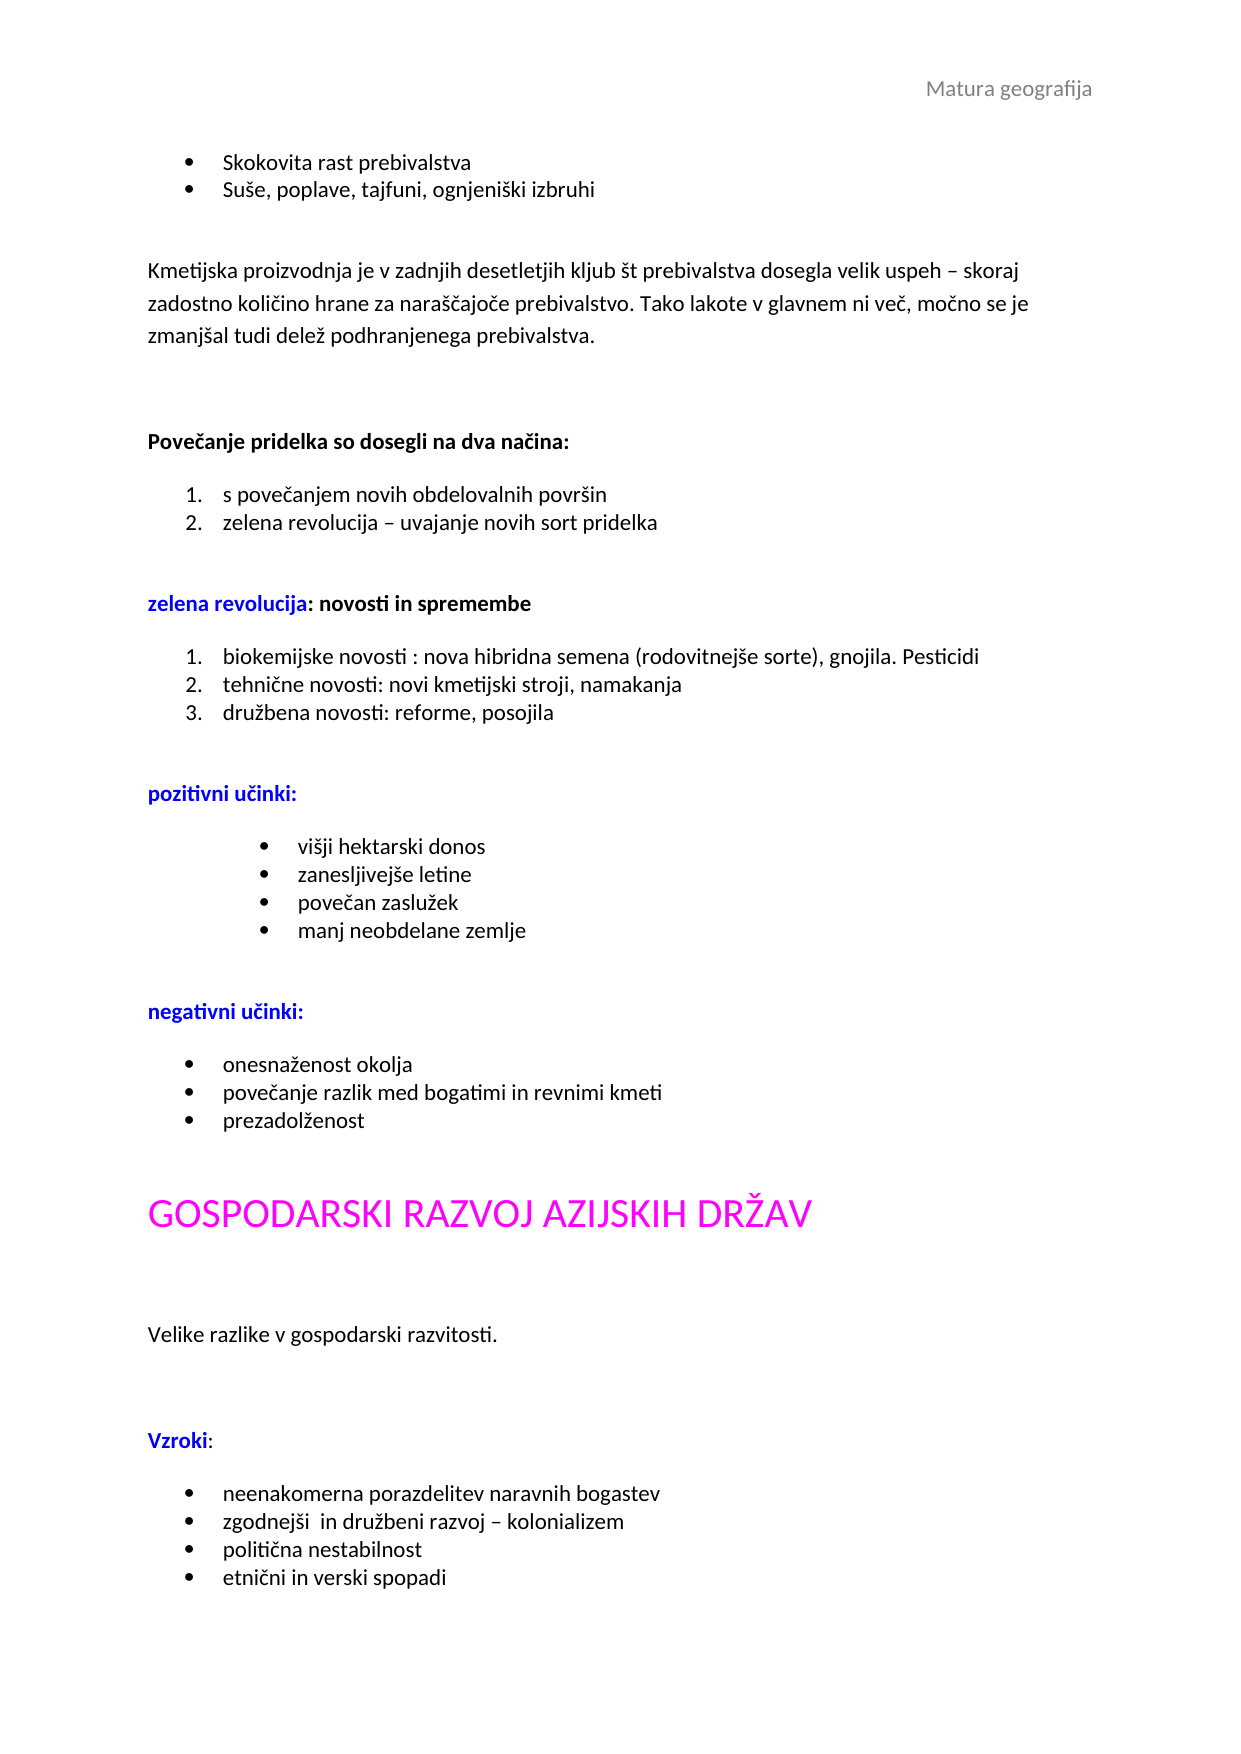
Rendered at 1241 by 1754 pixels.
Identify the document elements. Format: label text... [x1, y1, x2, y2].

list manj neobdelane zemlje [260, 916, 1093, 944]
text Vzroki: [148, 1426, 1093, 1454]
list politična nestabilnost [185, 1535, 1093, 1563]
list neenakomerna porazdelitev naravnih bogastev [185, 1479, 1093, 1507]
text GOSPODARSKI RAZVOJ AZIJSKIH DRŽAV [148, 1187, 1093, 1238]
list zelena revolucija – uvajanje novih sort pridelka [185, 508, 1093, 536]
list prezadolženost [185, 1106, 1093, 1134]
list Skokovita rast prebivalstva [185, 148, 1093, 176]
list s povečanjem novih obdelovalnih površin [185, 480, 1093, 508]
list zgodnejši in družbeni razvoj – kolonializem [185, 1507, 1093, 1535]
text Povečanje pridelka so dosegli na dva načina: [148, 427, 1093, 455]
list biokemijske novosti : nova hibridna semena (rodovitnejše sorte), gnojila. Pesticidi [185, 642, 1093, 670]
list družbena novosti: reforme, posojila [185, 698, 1093, 726]
list povečan zaslužek [260, 888, 1093, 916]
list etnični in verski spopadi [185, 1563, 1093, 1591]
list višji hektarski donos [260, 832, 1093, 860]
text pozitivni učinki: [148, 779, 1093, 807]
text negativni učinki: [148, 997, 1093, 1025]
list Suše, poplave, tajfuni, ognjeniški izbruhi [185, 176, 1093, 204]
list tehnične novosti: novi kmetijski stroji, namakanja [185, 670, 1093, 698]
list onesnaženost okolja [185, 1050, 1093, 1078]
list zanesljivejše letine [260, 860, 1093, 888]
text Kmetijska proizvodnja je v zadnjih desetletjih kljub št prebivalstva dosegla velik uspeh – skoraj zadostno količino hrane za naraščajoče prebivalstvo. Tako lakote v glavnem ni več, močno se je zmanjšal tudi delež podhranjenega prebivalstva. [148, 257, 1093, 349]
text zelena revolucija: novosti in spremembe [148, 589, 1093, 617]
text Velike razlike v gospodarski razvitosti. [148, 1320, 1093, 1348]
list povečanje razlik med bogatimi in revnimi kmeti [185, 1078, 1093, 1106]
